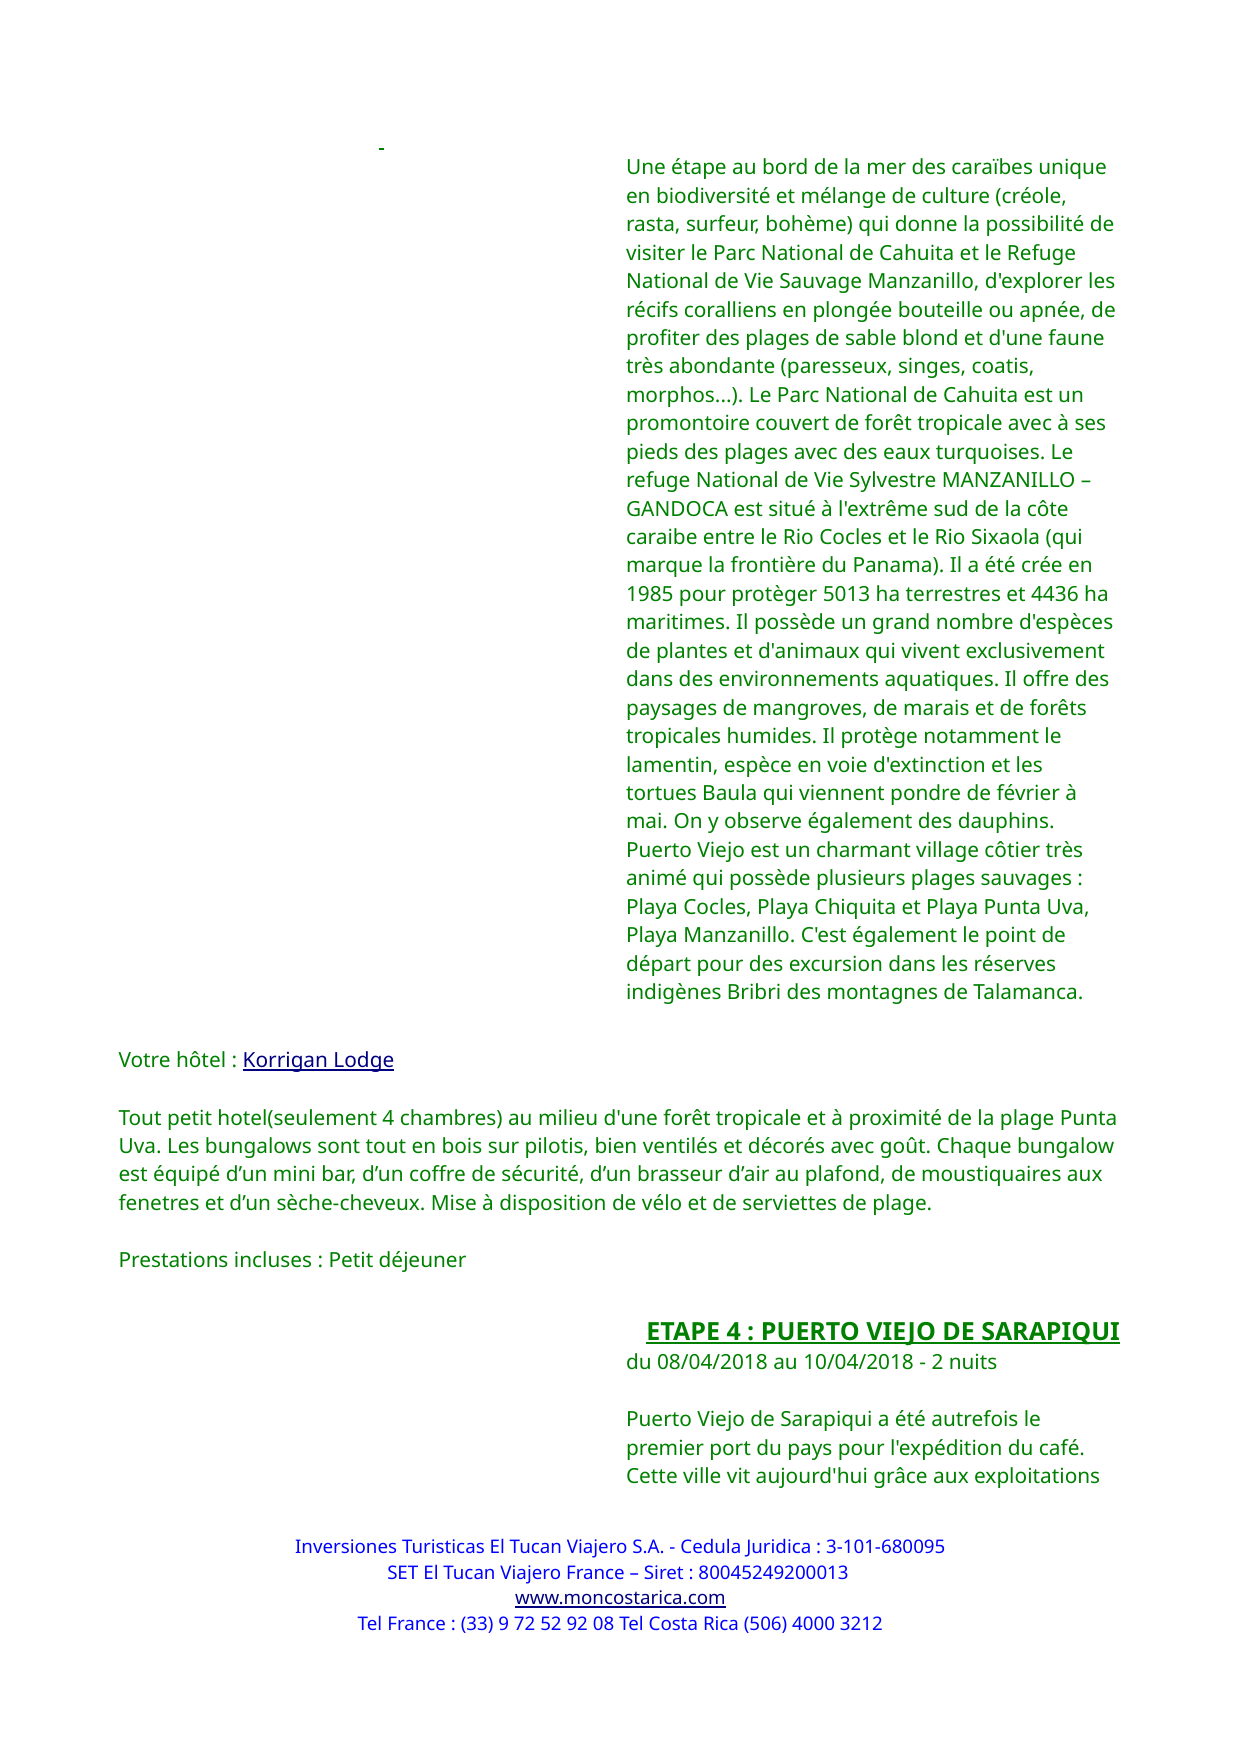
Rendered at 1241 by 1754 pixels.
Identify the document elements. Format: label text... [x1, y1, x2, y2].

text Tout petit hotel(seulement 4 chambres) au milieu d'une forêt tropicale et à proximité de la plage Punta Uva. Les bungalows sont tout en bois sur pilotis, bien ventilés et décorés avec goût. Chaque bungalow est équipé d’un mini bar, d’un coffre de sécurité, d’un brasseur d’air au plafond, de moustiquaires aux fenetres et d’un sèche-cheveux. Mise à disposition de vélo et de serviettes de plage. [118, 1103, 1122, 1216]
table_header [118, 118, 620, 1011]
table_header ETAPE 4 : PUERTO VIEJO DE SARAPIQUI du 08/04/2018 au 10/04/2018 - 2 nuits Puerto Viejo de Sarapiqui a été autrefois le premier port du pays pour l'expédition du café. Cette ville vit aujourd'hui grâce aux exploitations [620, 1308, 1122, 1495]
text Prestations incluses : Petit déjeuner [118, 1245, 1122, 1273]
text Votre hôtel : Korrigan Lodge [118, 1045, 1122, 1074]
table_header ETAPE 3 : PUERTO VIEJO DE TALAMANCA du 05/04/2018 au 08/04/2018 - 3 nuits Une étape au bord de la mer des caraïbes unique en biodiversité et mélange de culture (créole, rasta, surfeur, bohème) qui donne la possibilité de visiter le Parc National de Cahuita et le Refuge National de Vie Sauvage Manzanillo, d'explorer les récifs coralliens en plongée bouteille ou apnée, de profiter des plages de sable blond et d'une faune très abondante (paresseux, singes, coatis, morphos...). Le Parc National de Cahuita est un promontoire couvert de forêt tropicale avec à ses pieds des plages avec des eaux turquoises. Le refuge National de Vie Sylvestre MANZANILLO – GANDOCA est situé à l'extrême sud de la côte caraibe entre le Rio Cocles et le Rio Sixaola (qui marque la frontière du Panama). Il a été crée en 1985 pour protèger 5013 ha terrestres et 4436 ha maritimes. Il possède un grand nombre d'espèces de plantes et d'animaux qui vivent exclusivement dans des environnements aquatiques. Il offre des paysages de mangroves, de marais et de forêts tropicales humides. Il protège notamment le lamentin, espèce en voie d'extinction et les tortues Baula qui viennent pondre de février à mai. On y observe également des dauphins. Puerto Viejo est un charmant village côtier très animé qui possède plusieurs plages sauvages : Playa Cocles, Playa Chiquita et Playa Punta Uva, Playa Manzanillo. C'est également le point de départ pour des excursion dans les réserves indigènes Bribri des montagnes de Talamanca. [620, 118, 1122, 1011]
table_header [118, 1308, 620, 1495]
